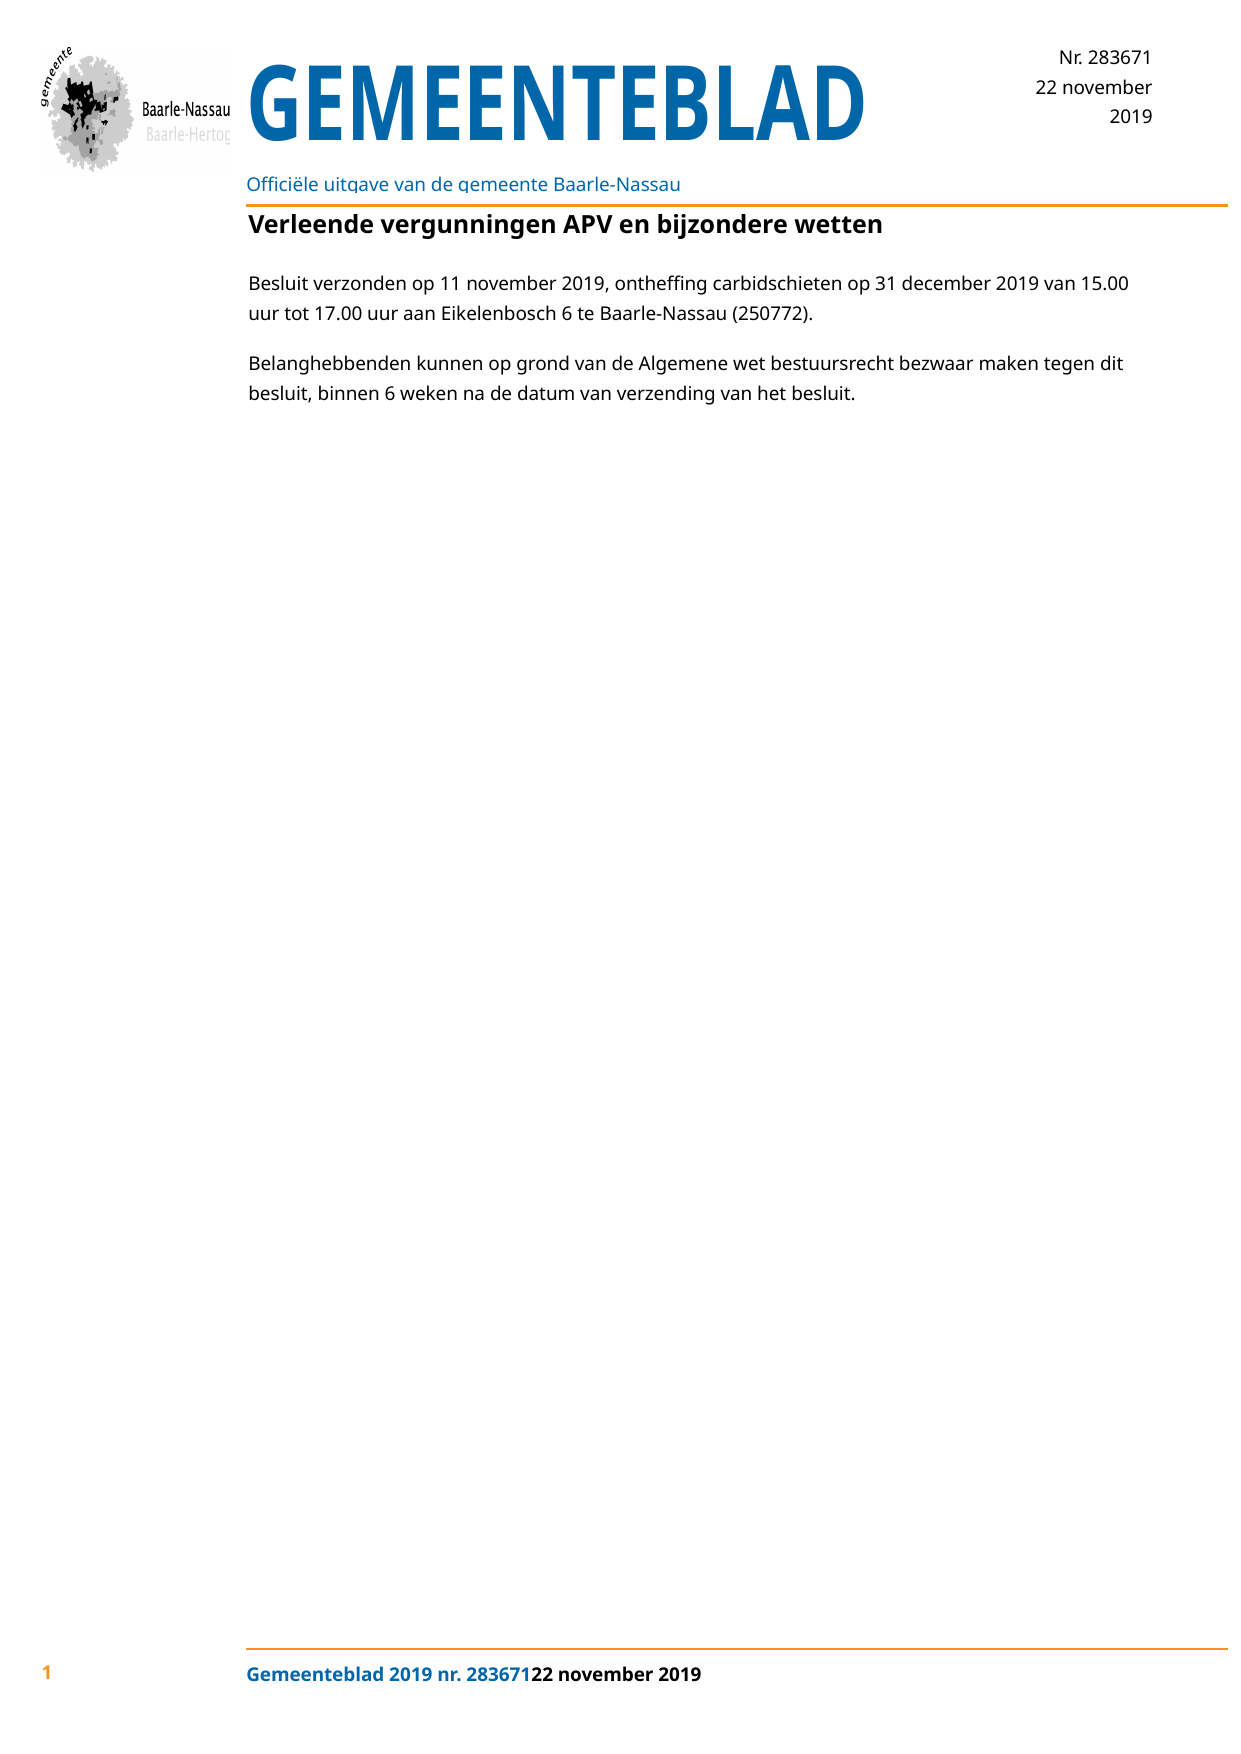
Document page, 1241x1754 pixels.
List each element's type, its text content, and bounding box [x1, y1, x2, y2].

text Verleende vergunningen APV en bijzondere wetten [248, 207, 1152, 241]
text Belanghebbenden kunnen op grond van de Algemene wet bestuursrecht bezwaar maken tegen dit besluit, binnen 6 weken na de datum van verzending van het besluit. [248, 350, 1152, 406]
text Besluit verzonden op 11 november 2019, ontheffing carbidschieten op 31 december 2019 van 15.00 uur tot 17.00 uur aan Eikelenbosch 6 te Baarle-Nassau (250772). [248, 270, 1152, 326]
picture [41, 47, 231, 172]
